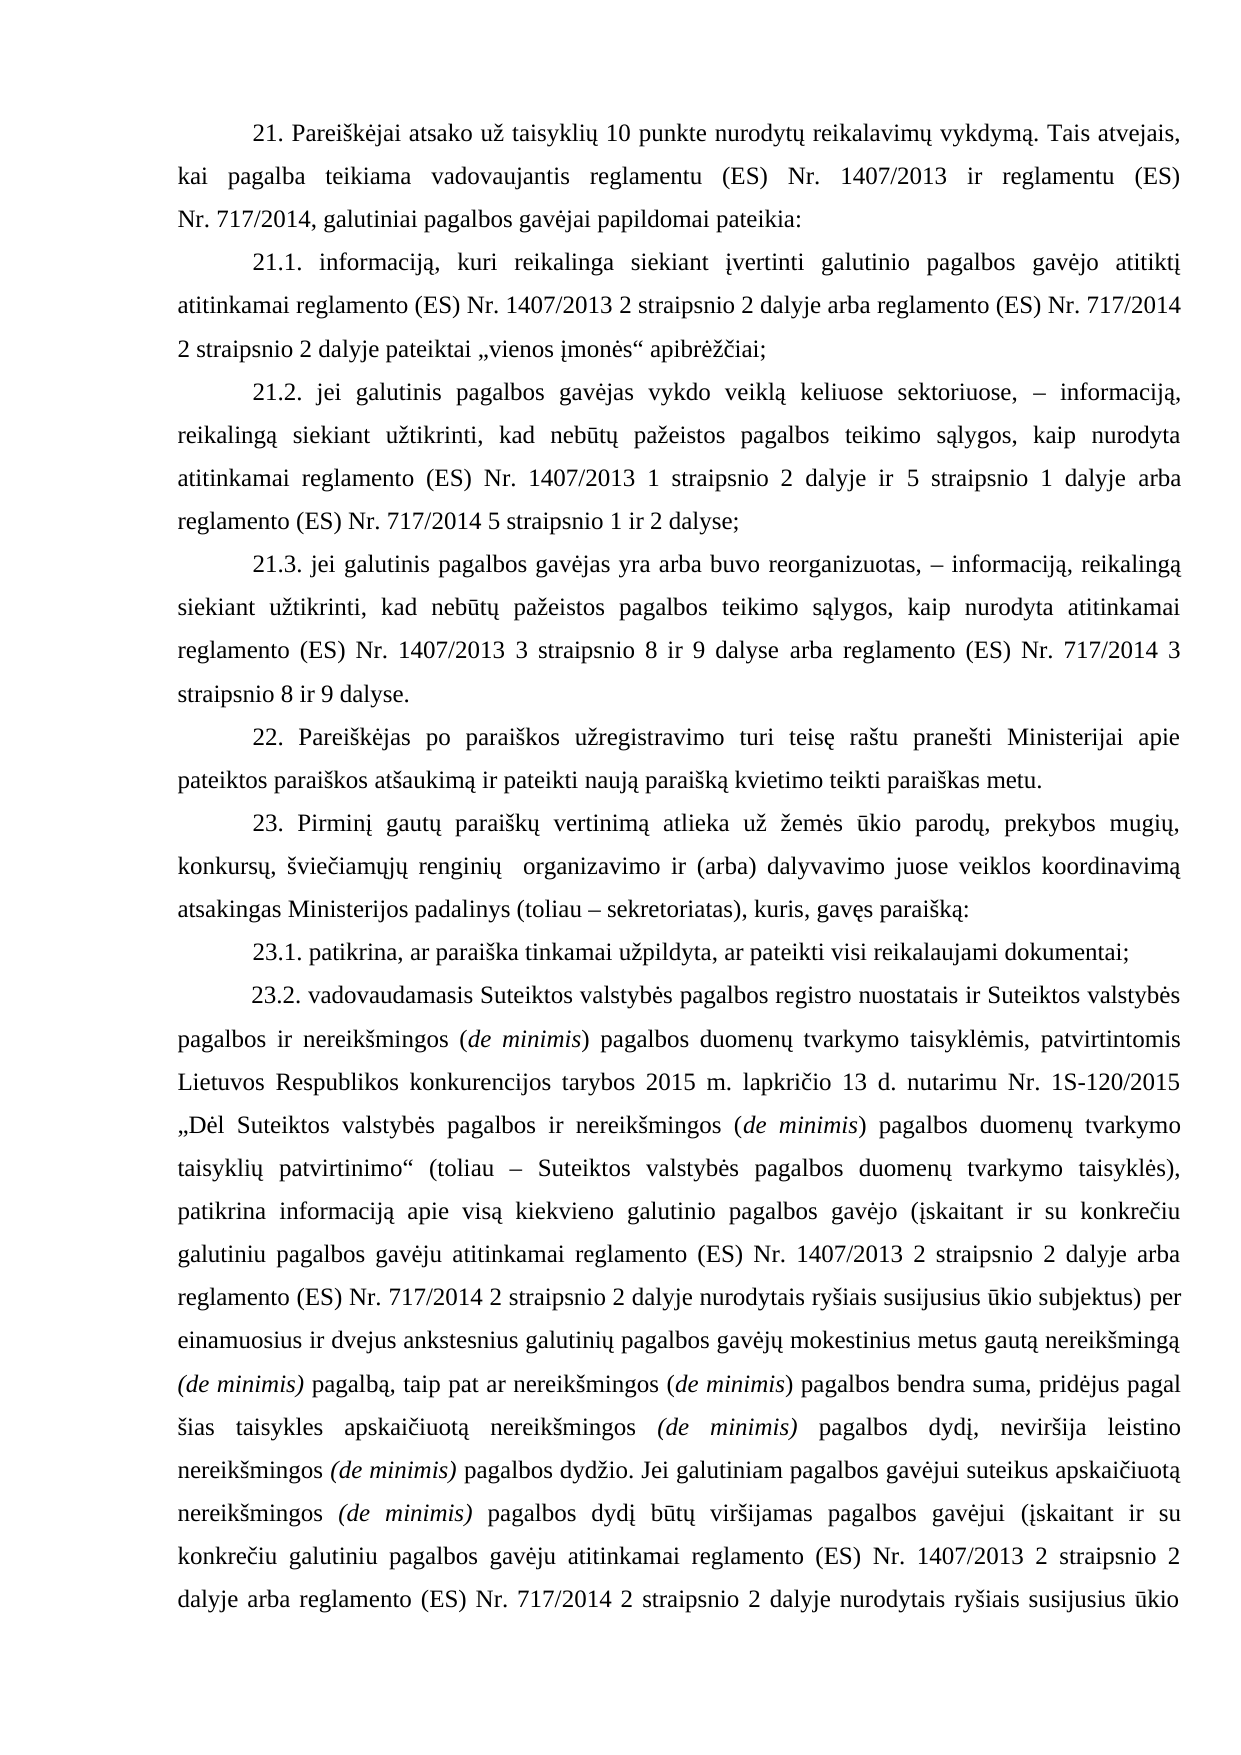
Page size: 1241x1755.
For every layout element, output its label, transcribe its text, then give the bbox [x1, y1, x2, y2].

text 21.1. informaciją, kuri reikalinga siekiant įvertinti galutinio pagalbos gavėjo atitiktį atitinkamai reglamento (ES) Nr. 1407/2013 2 straipsnio 2 dalyje arba reglamento (ES) Nr. 717/2014 2 straipsnio 2 dalyje pateiktai „vienos įmonės“ apibrėžčiai; [177, 247, 1181, 362]
text 21. Pareiškėjai atsako už taisyklių 10 punkte nurodytų reikalavimų vykdymą. Tais atvejais, kai pagalba teikiama vadovaujantis reglamentu (ES) Nr. 1407/2013 ir reglamentu (ES) Nr. 717/2014, galutiniai pagalbos gavėjai papildomai pateikia: [177, 118, 1181, 233]
text 23.2. vadovaudamasis Suteiktos valstybės pagalbos registro nuostatais ir Suteiktos valstybės pagalbos ir nereikšmingos (de minimis) pagalbos duomenų tvarkymo taisyklėmis, patvirtintomis Lietuvos Respublikos konkurencijos tarybos 2015 m. lapkričio 13 d. nutarimu Nr. 1S-120/2015 „Dėl Suteiktos valstybės pagalbos ir nereikšmingos (de minimis) pagalbos duomenų tvarkymo taisyklių patvirtinimo“ (toliau – Suteiktos valstybės pagalbos duomenų tvarkymo taisyklės), patikrina informaciją apie visą kiekvieno galutinio pagalbos gavėjo (įskaitant ir su konkrečiu galutiniu pagalbos gavėju atitinkamai reglamento (ES) Nr. 1407/2013 2 straipsnio 2 dalyje arba reglamento (ES) Nr. 717/2014 2 straipsnio 2 dalyje nurodytais ryšiais susijusius ūkio subjektus) per einamuosius ir dvejus ankstesnius galutinių pagalbos gavėjų mokestinius metus gautą nereikšmingą (de minimis) pagalbą, taip pat ar nereikšmingos (de minimis) pagalbos bendra suma, pridėjus pagal šias taisykles apskaičiuotą nereikšmingos (de minimis) pagalbos dydį, neviršija leistino nereikšmingos (de minimis) pagalbos dydžio. Jei galutiniam pagalbos gavėjui suteikus apskaičiuotą nereikšmingos (de minimis) pagalbos dydį būtų viršijamas pagalbos gavėjui (įskaitant ir su konkrečiu galutiniu pagalbos gavėju atitinkamai reglamento (ES) Nr. 1407/2013 2 straipsnio 2 dalyje arba reglamento (ES) Nr. 717/2014 2 straipsnio 2 dalyje nurodytais ryšiais susijusius ūkio [177, 981, 1181, 1613]
text 21.3. jei galutinis pagalbos gavėjas yra arba buvo reorganizuotas, – informaciją, reikalingą siekiant užtikrinti, kad nebūtų pažeistos pagalbos teikimo sąlygos, kaip nurodyta atitinkamai reglamento (ES) Nr. 1407/2013 3 straipsnio 8 ir 9 dalyse arba reglamento (ES) Nr. 717/2014 3 straipsnio 8 ir 9 dalyse. [177, 549, 1181, 707]
text 22. Pareiškėjas po paraiškos užregistravimo turi teisę raštu pranešti Ministerijai apie pateiktos paraiškos atšaukimą ir pateikti naują paraišką kvietimo teikti paraiškas metu. [177, 722, 1181, 794]
text 23.1. patikrina, ar paraiška tinkamai užpildyta, ar pateikti visi reikalaujami dokumentai; [177, 937, 1181, 966]
text 23. Pirminį gautų paraiškų vertinimą atlieka už žemės ūkio parodų, prekybos mugių, konkursų, šviečiamųjų renginių organizavimo ir (arba) dalyvavimo juose veiklos koordinavimą atsakingas Ministerijos padalinys (toliau – sekretoriatas), kuris, gavęs paraišką: [177, 808, 1181, 923]
text 21.2. jei galutinis pagalbos gavėjas vykdo veiklą keliuose sektoriuose, – informaciją, reikalingą siekiant užtikrinti, kad nebūtų pažeistos pagalbos teikimo sąlygos, kaip nurodyta atitinkamai reglamento (ES) Nr. 1407/2013 1 straipsnio 2 dalyje ir 5 straipsnio 1 dalyje arba reglamento (ES) Nr. 717/2014 5 straipsnio 1 ir 2 dalyse; [177, 377, 1181, 535]
